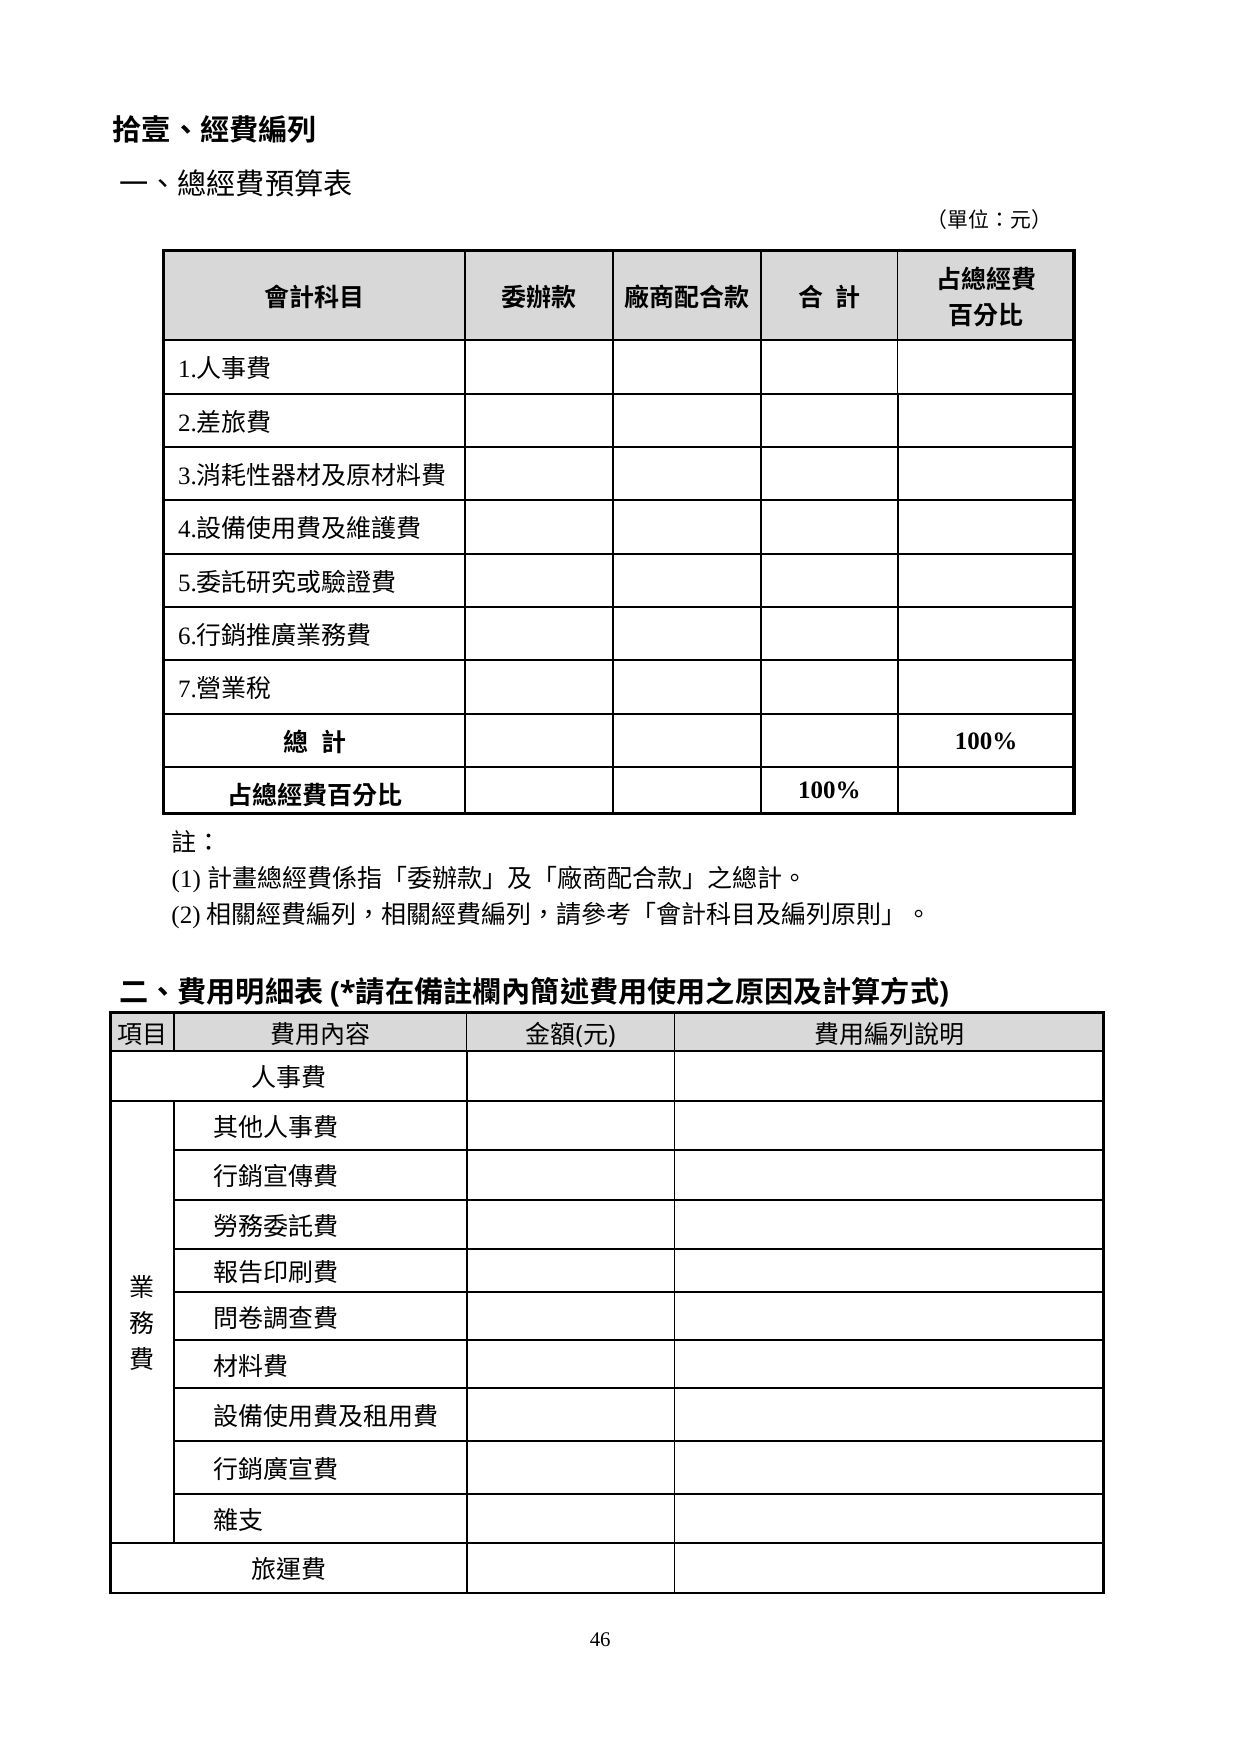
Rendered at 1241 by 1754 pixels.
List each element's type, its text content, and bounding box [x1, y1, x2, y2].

table_cell [466, 715, 612, 766]
table_cell [466, 395, 612, 446]
table_cell [899, 448, 1072, 499]
table_cell [466, 768, 612, 812]
table_cell [675, 1341, 1102, 1387]
table_cell [675, 1442, 1102, 1493]
text 一、總經費預算表 [119, 161, 1125, 203]
table_cell [675, 1102, 1102, 1149]
table_cell [614, 501, 760, 552]
table_cell [899, 501, 1072, 552]
table_cell [675, 1293, 1102, 1339]
table_cell [899, 661, 1072, 712]
table_cell 4.設備使用費及維護費 [165, 501, 464, 552]
table_cell [614, 448, 760, 499]
table_cell 旅運費 [112, 1544, 466, 1592]
table_cell [899, 768, 1072, 812]
table_cell [762, 715, 897, 766]
table_cell [468, 1495, 674, 1542]
table_cell [468, 1102, 674, 1149]
table_cell [898, 341, 1072, 392]
table_cell [675, 1495, 1102, 1542]
text 註： [171, 822, 1125, 858]
table_cell [762, 448, 897, 499]
table_cell [466, 341, 612, 392]
table_cell 100% [899, 715, 1072, 766]
table_cell [466, 608, 612, 659]
table_header 費用編列說明 [675, 1014, 1102, 1050]
table_cell [614, 341, 760, 392]
table_cell [675, 1389, 1102, 1440]
table_cell [468, 1442, 674, 1493]
table_cell [762, 555, 897, 606]
table_cell 7.營業稅 [165, 661, 464, 712]
table_cell 行銷廣宣費 [175, 1442, 466, 1493]
table_cell [614, 715, 760, 766]
table_cell [675, 1544, 1102, 1592]
table_cell [614, 661, 760, 712]
table_cell [468, 1250, 674, 1291]
text （單位：元） [112, 203, 1051, 233]
table_cell 材料費 [175, 1341, 466, 1387]
table_cell 問卷調查費 [175, 1293, 466, 1339]
table_cell 設備使用費及租用費 [175, 1389, 466, 1440]
table_cell 總 計 [165, 715, 464, 766]
table_cell [466, 555, 612, 606]
table_cell 業 務 費 [112, 1102, 173, 1542]
table_cell [466, 661, 612, 712]
table_cell 100% [762, 768, 897, 812]
table_cell 雜支 [175, 1495, 466, 1542]
table_cell [468, 1341, 674, 1387]
table_header 委辦款 [466, 252, 612, 339]
table_cell [614, 395, 760, 446]
table_header 廠商配合款 [614, 252, 760, 339]
table_cell [466, 501, 612, 552]
table_cell 其他人事費 [175, 1102, 466, 1149]
table_cell [762, 661, 897, 712]
table_cell [468, 1544, 674, 1592]
text 拾壹、經費編列 [112, 106, 1125, 148]
table_cell 6.行銷推廣業務費 [165, 608, 464, 659]
text (1) 計畫總經費係指「委辦款」及「廠商配合款」之總計。 [171, 858, 1125, 895]
table_header 費用內容 [175, 1014, 466, 1050]
table_cell 行銷宣傳費 [175, 1151, 466, 1198]
table_cell [614, 608, 760, 659]
table_cell [675, 1151, 1102, 1198]
table_cell 勞務委託費 [175, 1201, 466, 1248]
table_cell 報告印刷費 [175, 1250, 466, 1291]
table_cell [468, 1293, 674, 1339]
table_cell [675, 1052, 1102, 1100]
table_cell 人事費 [112, 1052, 466, 1100]
table_header 占總經費 百分比 [898, 252, 1072, 339]
table_cell [762, 395, 897, 446]
text (2) 相關經費編列，相關經費編列，請參考「會計科目及編列原則」。 [171, 895, 1125, 931]
table_cell [762, 341, 897, 392]
table_cell [466, 448, 612, 499]
table_cell 1.人事費 [165, 341, 464, 392]
table_cell [468, 1052, 674, 1100]
table_cell 3.消耗性器材及原材料費 [165, 448, 464, 499]
table_cell [468, 1201, 674, 1248]
table_cell [899, 555, 1072, 606]
table_header 合 計 [762, 252, 897, 339]
table_cell 占總經費百分比 [165, 768, 464, 812]
table_header 金額(元) [467, 1014, 674, 1050]
table_cell [614, 555, 760, 606]
table_cell [762, 501, 897, 552]
table_cell [899, 608, 1072, 659]
table_header 會計科目 [165, 252, 464, 339]
table_cell [675, 1201, 1102, 1248]
table_cell 5.委託研究或驗證費 [165, 555, 464, 606]
table_cell [675, 1250, 1102, 1291]
table_cell [468, 1389, 674, 1440]
text 二、費用明細表 (*請在備註欄內簡述費用使用之原因及計算方式) [119, 968, 1125, 1011]
table_cell [899, 395, 1072, 446]
table_header 項目 [112, 1014, 173, 1050]
table_cell [614, 768, 760, 812]
table_cell [762, 608, 897, 659]
table_cell [468, 1151, 674, 1198]
table_cell 2.差旅費 [165, 395, 464, 446]
